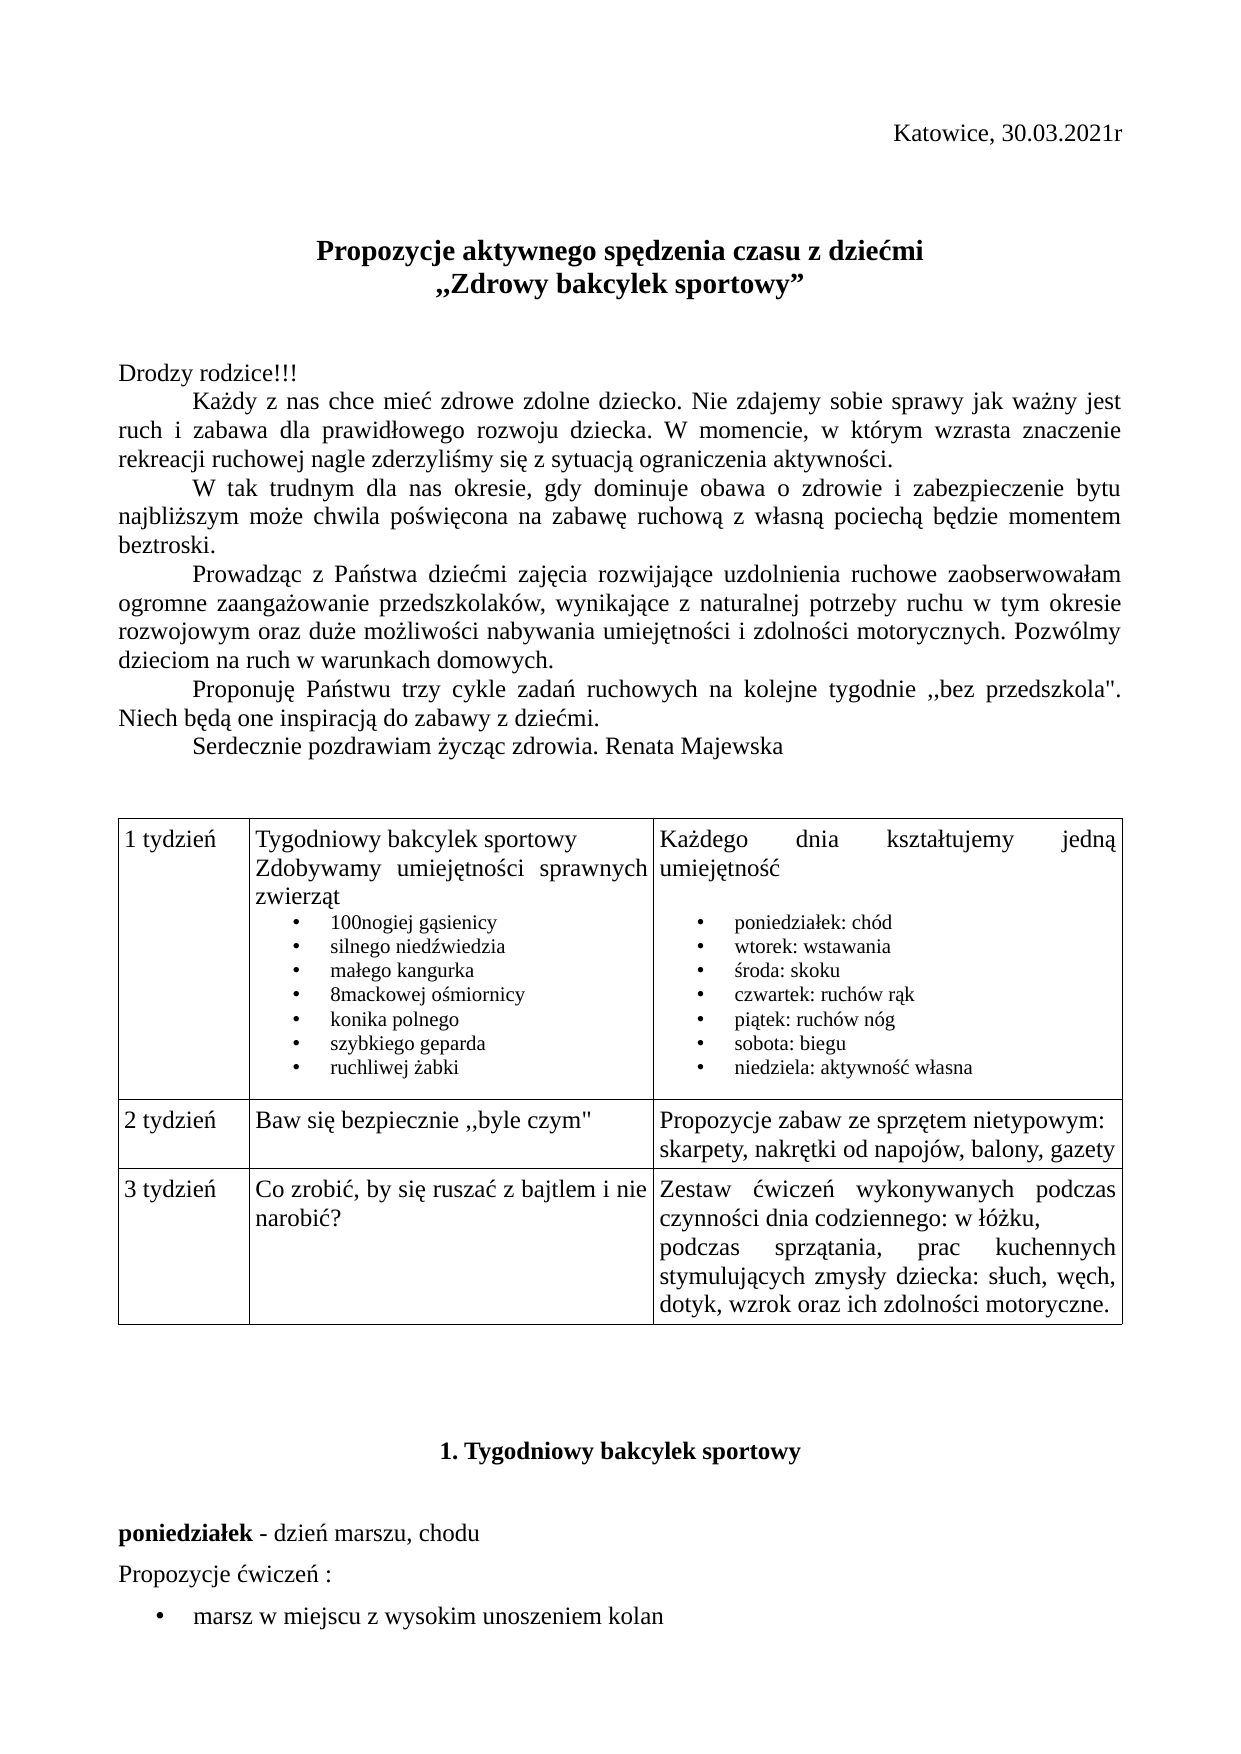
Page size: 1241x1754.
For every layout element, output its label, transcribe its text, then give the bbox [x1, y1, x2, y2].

text W tak trudnym dla nas okresie, gdy dominuje obawa o zdrowie i zabezpieczenie bytu najbliższym może chwila poświęcona na zabawę ruchową z własną pociechą będzie momentem beztroski. [118, 473, 1122, 559]
text poniedziałek - dzień marszu, chodu [118, 1518, 1122, 1547]
text Proponuję Państwu trzy cykle zadań ruchowych na kolejne tygodnie ,,bez przedszkola". Niech będą one inspiracją do zabawy z dziećmi. [118, 674, 1122, 731]
text Serdecznie pozdrawiam życząc zdrowia. Renata Majewska [118, 731, 1122, 760]
text Drodzy rodzice!!! [118, 358, 1122, 386]
text Katowice, 30.03.2021r [118, 118, 1122, 147]
table_cell Baw się bezpiecznie ,,byle czym" [250, 1100, 653, 1168]
text Propozycje aktywnego spędzenia czasu z dziećmi [118, 233, 1122, 267]
text Prowadząc z Państwa dziećmi zajęcia rozwijające uzdolnienia ruchowe zaobserwowałam ogromne zaangażowanie przedszkolaków, wynikające z naturalnej potrzeby ruchu w tym okresie rozwojowym oraz duże możliwości nabywania umiejętności i zdolności motorycznych. Pozwólmy dzieciom na ruch w warunkach domowych. [118, 559, 1122, 674]
list marsz w miejscu z wysokim unoszeniem kolan [156, 1601, 1122, 1629]
table_cell Zestaw ćwiczeń wykonywanych podczas czynności dnia codziennego: w łóżku, podczas sprzątania, prac kuchennych stymulujących zmysły dziecka: słuch, węch, dotyk, wzrok oraz ich zdolności motoryczne. [654, 1169, 1122, 1324]
table_header Każdego dnia kształtujemy jedną umiejętność poniedziałek: chód wtorek: wstawania środa: skoku czwartek: ruchów rąk piątek: ruchów nóg sobota: biegu niedziela: aktywność własna [654, 819, 1122, 1099]
table_cell 3 tydzień [119, 1169, 249, 1324]
text Propozycje ćwiczeń : [118, 1559, 1122, 1588]
subtitle 1. Tygodniowy bakcylek sportowy [118, 1436, 1122, 1464]
text ,,Zdrowy bakcylek sportowy” [118, 267, 1122, 300]
text Każdy z nas chce mieć zdrowe zdolne dziecko. Nie zdajemy sobie sprawy jak ważny jest ruch i zabawa dla prawidłowego rozwoju dziecka. W momencie, w którym wzrasta znaczenie rekreacji ruchowej nagle zderzyliśmy się z sytuacją ograniczenia aktywności. [118, 386, 1122, 473]
table_header Tygodniowy bakcylek sportowy Zdobywamy umiejętności sprawnych zwierząt 100nogiej gąsienicy silnego niedźwiedzia małego kangurka 8mackowej ośmiornicy konika polnego szybkiego geparda ruchliwej żabki [250, 819, 653, 1099]
table_cell Co zrobić, by się ruszać z bajtlem i nie narobić? [250, 1169, 653, 1324]
table_header 1 tydzień [119, 819, 249, 1099]
table_cell Propozycje zabaw ze sprzętem nietypowym: skarpety, nakrętki od napojów, balony, gazety [654, 1100, 1122, 1168]
table_cell 2 tydzień [119, 1100, 249, 1168]
